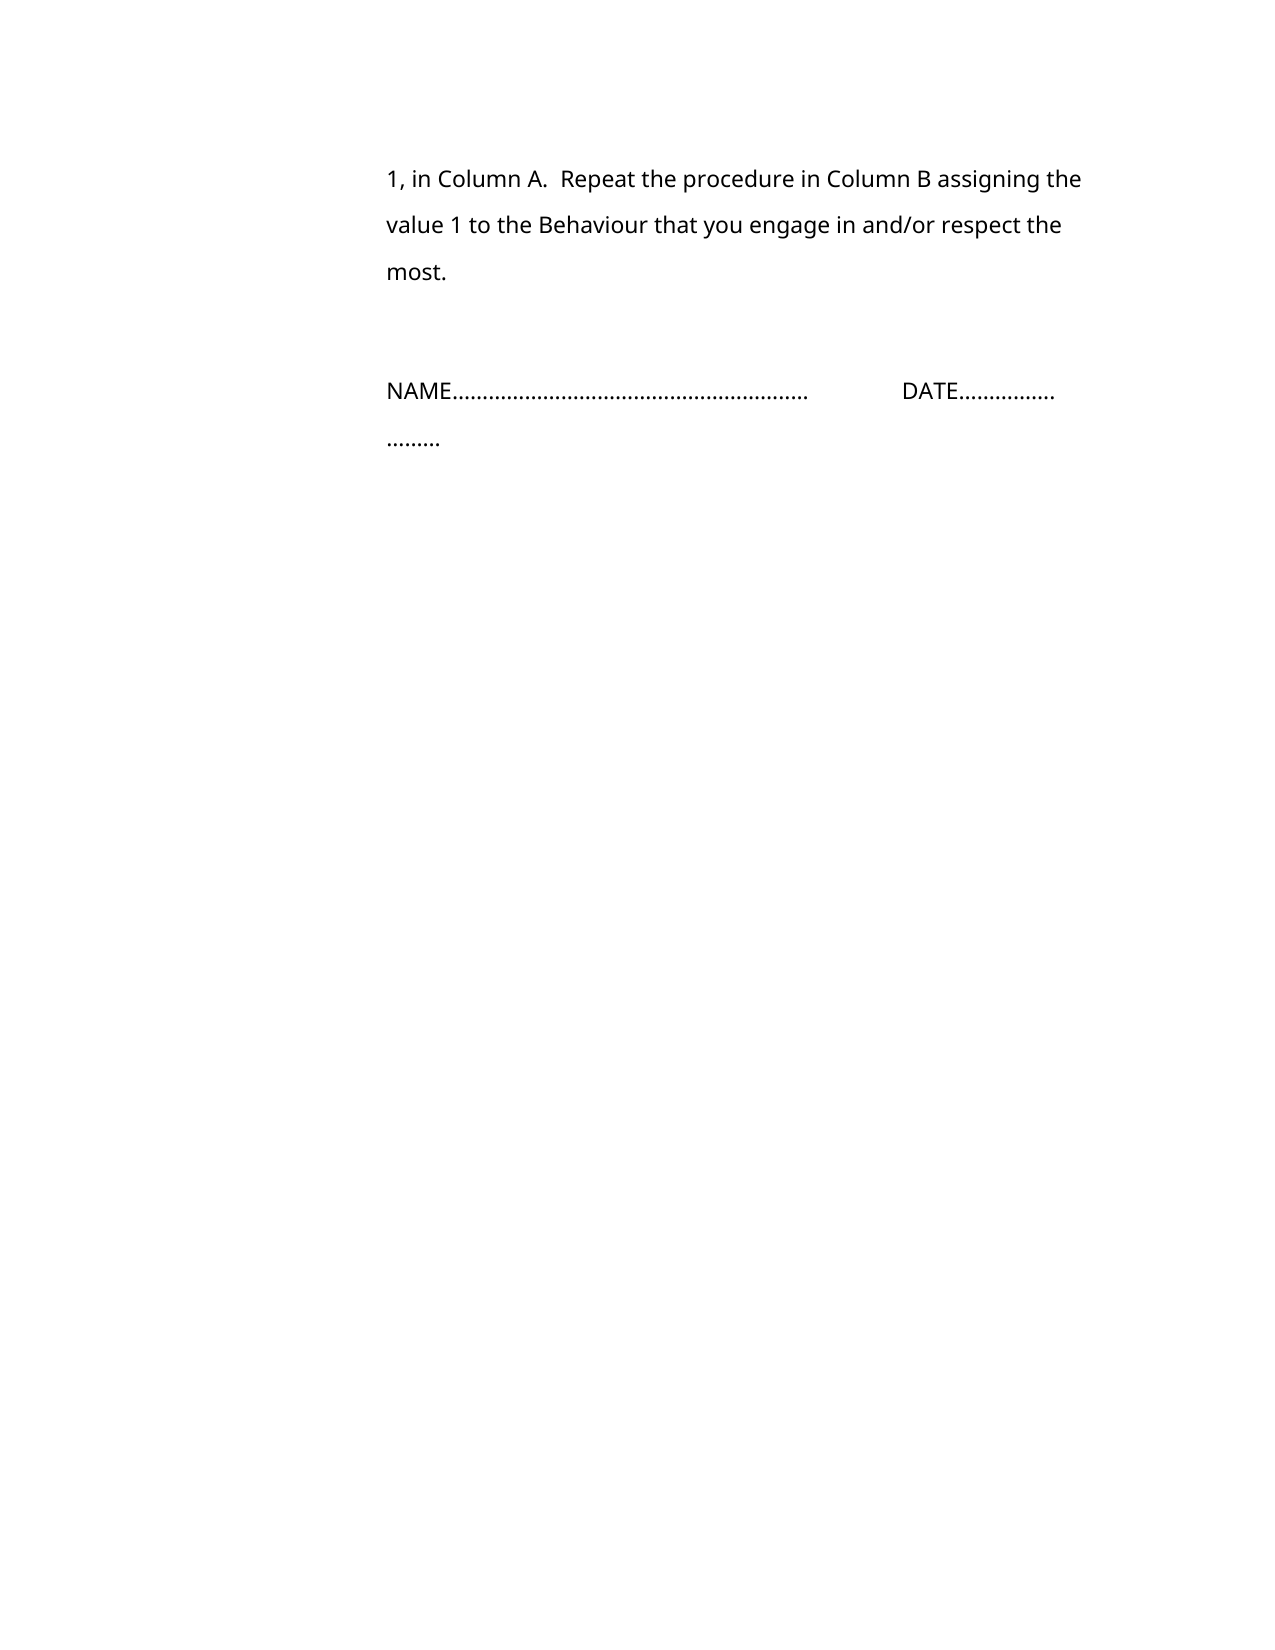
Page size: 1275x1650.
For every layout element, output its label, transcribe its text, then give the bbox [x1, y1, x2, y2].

table_header [156, 150, 375, 466]
table_header 1, in Column A. Repeat the procedure in Column B assigning the value 1 to the Behaviour that you engage in and/or respect the most. NAME………………………………………………..… DATE…………….……… [375, 150, 1119, 466]
